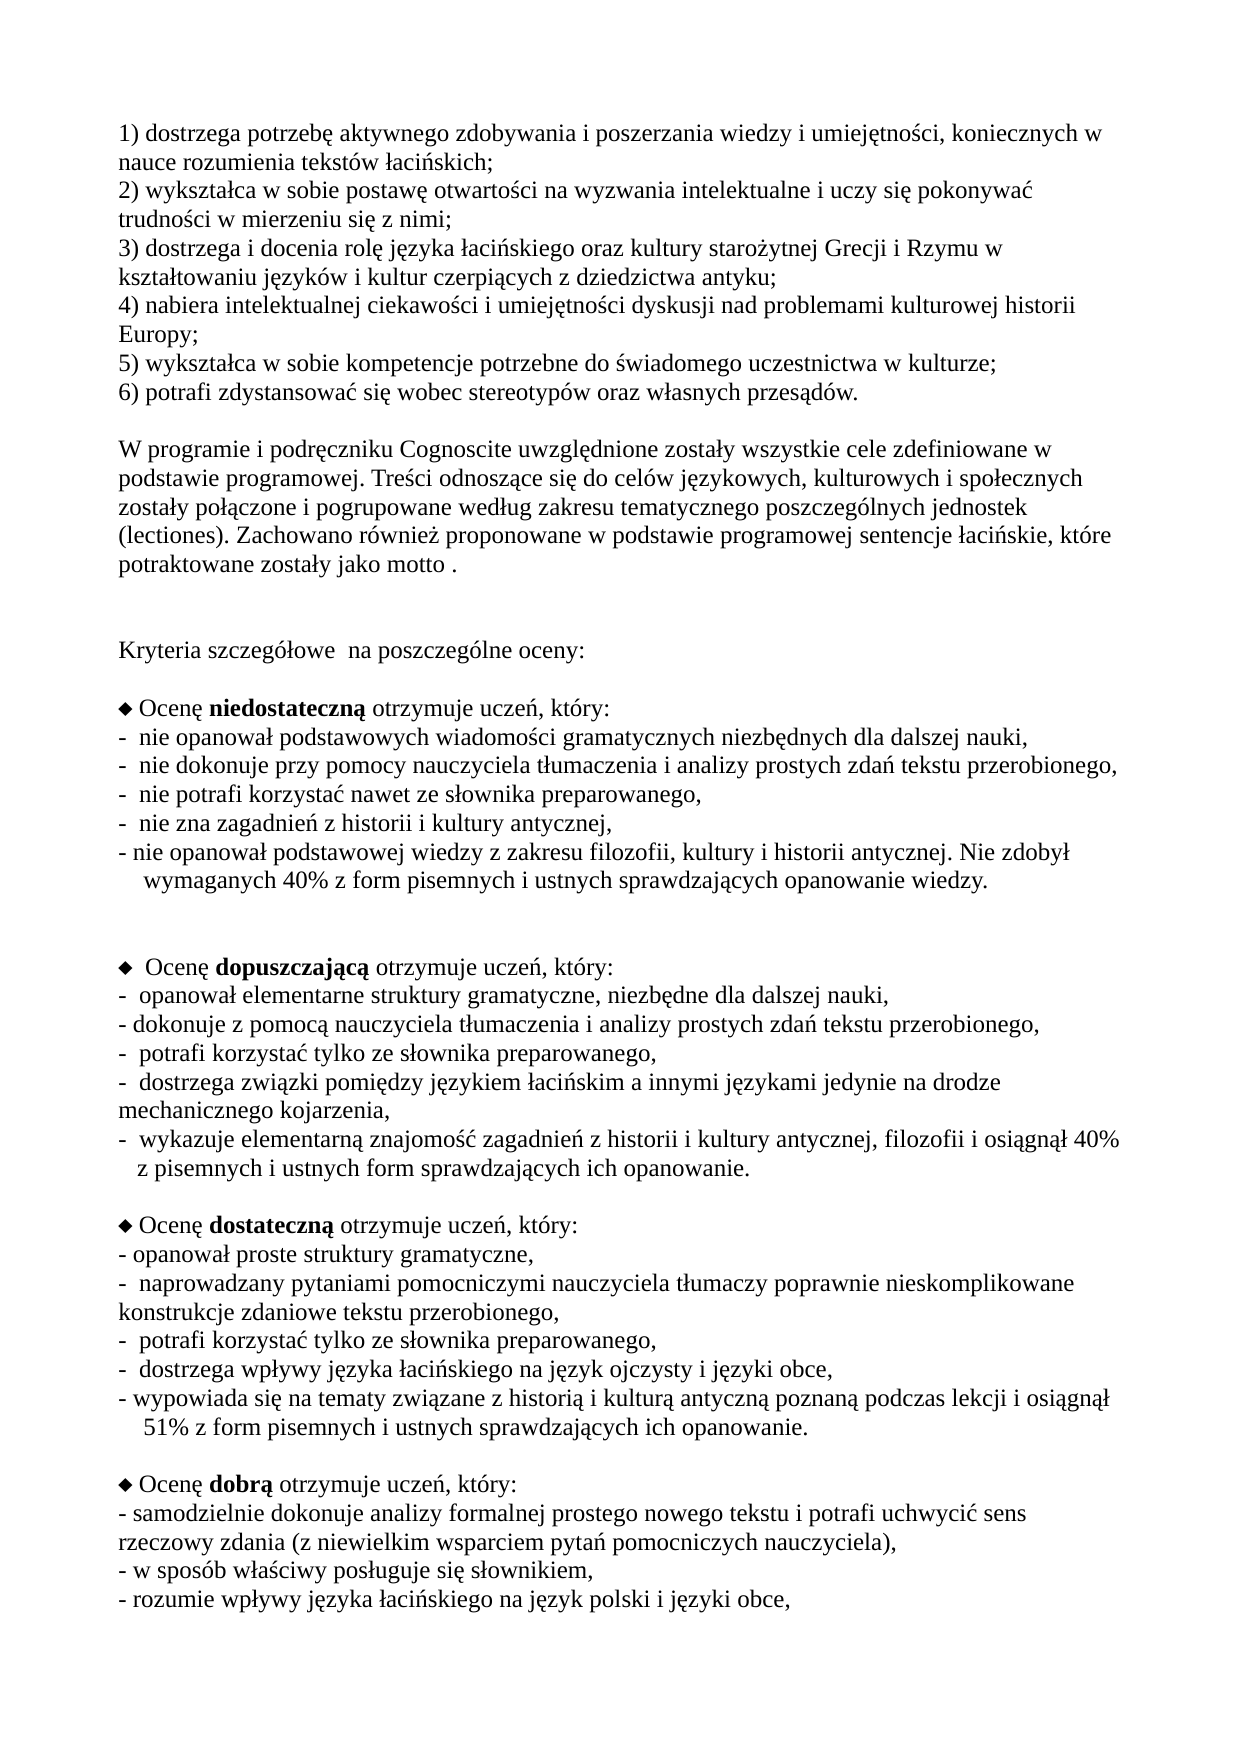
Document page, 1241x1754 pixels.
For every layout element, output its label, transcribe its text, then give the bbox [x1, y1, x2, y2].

text - nie opanował podstawowej wiedzy z zakresu filozofii, kultury i historii antycznej. Nie zdobył [118, 837, 1122, 866]
text - dostrzega wpływy języka łacińskiego na język ojczysty i języki obce, [118, 1354, 1122, 1383]
text - dostrzega związki pomiędzy językiem łacińskim a innymi językami jedynie na drodze mechanicznego kojarzenia, [118, 1067, 1122, 1124]
text - nie dokonuje przy pomocy nauczyciela tłumaczenia i analizy prostych zdań tekstu przerobionego, [118, 751, 1122, 779]
text 3) dostrzega i docenia rolę języka łacińskiego oraz kultury starożytnej Grecji i Rzymu w kształtowaniu języków i kultur czerpiących z dziedzictwa antyku; [118, 233, 1122, 291]
text  Ocenę dostateczną otrzymuje uczeń, który: [118, 1211, 1122, 1239]
text 4) nabiera intelektualnej ciekawości i umiejętności dyskusji nad problemami kulturowej historii Europy; [118, 291, 1122, 348]
text  Ocenę dobrą otrzymuje uczeń, który: [118, 1469, 1122, 1498]
text - dokonuje z pomocą nauczyciela tłumaczenia i analizy prostych zdań tekstu przerobionego, [118, 1009, 1122, 1038]
text 51% z form pisemnych i ustnych sprawdzających ich opanowanie. [118, 1412, 1122, 1441]
text - nie opanował podstawowych wiadomości gramatycznych niezbędnych dla dalszej nauki, [118, 722, 1122, 751]
text - opanował proste struktury gramatyczne, [118, 1239, 1122, 1268]
text - potrafi korzystać tylko ze słownika preparowanego, [118, 1038, 1122, 1067]
text 6) potrafi zdystansować się wobec stereotypów oraz własnych przesądów. [118, 377, 1122, 406]
text - opanował elementarne struktury gramatyczne, niezbędne dla dalszej nauki, [118, 981, 1122, 1009]
text  Ocenę dopuszczającą otrzymuje uczeń, który: [118, 952, 1122, 981]
text - nie potrafi korzystać nawet ze słownika preparowanego, [118, 779, 1122, 808]
text - samodzielnie dokonuje analizy formalnej prostego nowego tekstu i potrafi uchwycić sens rzeczowy zdania (z niewielkim wsparciem pytań pomocniczych nauczyciela), [118, 1498, 1122, 1556]
text 1) dostrzega potrzebę aktywnego zdobywania i poszerzania wiedzy i umiejętności, koniecznych w nauce rozumienia tekstów łacińskich; [118, 118, 1122, 176]
text - rozumie wpływy języka łacińskiego na język polski i języki obce, [118, 1584, 1122, 1613]
text W programie i podręczniku Cognoscite uwzględnione zostały wszystkie cele zdefiniowane w podstawie programowej. Treści odnoszące się do celów językowych, kulturowych i społecznych zostały połączone i pogrupowane według zakresu tematycznego poszczególnych jednostek (lectiones). Zachowano również proponowane w podstawie programowej sentencje łacińskie, które potraktowane zostały jako motto . [118, 434, 1122, 578]
text - w sposób właściwy posługuje się słownikiem, [118, 1556, 1122, 1584]
text 5) wykształca w sobie kompetencje potrzebne do świadomego uczestnictwa w kulturze; [118, 348, 1122, 377]
text - nie zna zagadnień z historii i kultury antycznej, [118, 808, 1122, 837]
text z pisemnych i ustnych form sprawdzających ich opanowanie. [118, 1153, 1122, 1182]
text - wykazuje elementarną znajomość zagadnień z historii i kultury antycznej, filozofii i osiągnął 40% [118, 1124, 1122, 1153]
text - potrafi korzystać tylko ze słownika preparowanego, [118, 1326, 1122, 1354]
text - naprowadzany pytaniami pomocniczymi nauczyciela tłumaczy poprawnie nieskomplikowane konstrukcje zdaniowe tekstu przerobionego, [118, 1268, 1122, 1326]
text Kryteria szczegółowe na poszczególne oceny: [118, 636, 1122, 664]
text wymaganych 40% z form pisemnych i ustnych sprawdzających opanowanie wiedzy. [118, 866, 1122, 894]
text  Ocenę niedostateczną otrzymuje uczeń, który: [118, 693, 1122, 722]
text - wypowiada się na tematy związane z historią i kulturą antyczną poznaną podczas lekcji i osiągnął [118, 1383, 1122, 1412]
text 2) wykształca w sobie postawę otwartości na wyzwania intelektualne i uczy się pokonywać trudności w mierzeniu się z nimi; [118, 176, 1122, 233]
